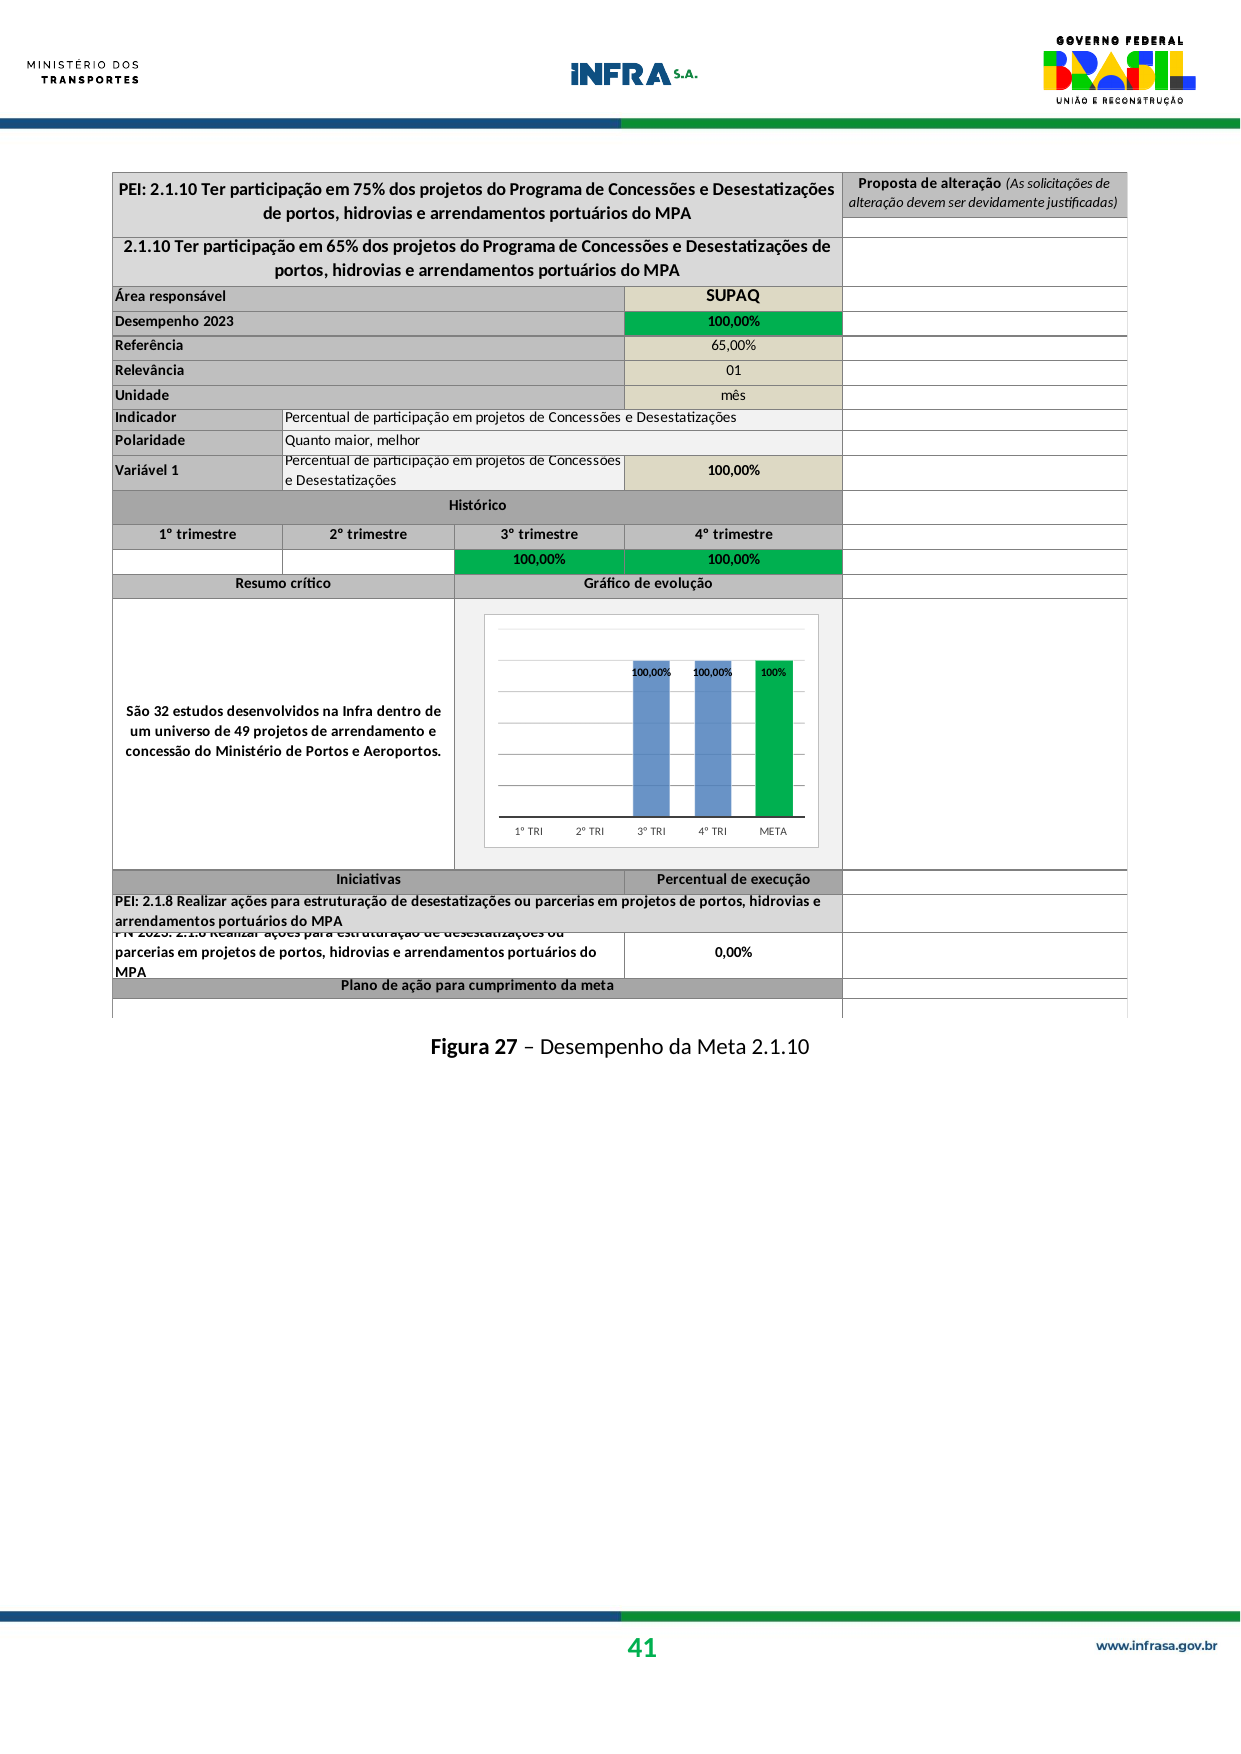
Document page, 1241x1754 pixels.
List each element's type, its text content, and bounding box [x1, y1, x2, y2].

text Figura 27 – Desempenho da Meta 2.1.10 [843, 871, 1127, 894]
text Figura 27 – Desempenho da Meta 2.1.10 [843, 933, 1127, 978]
text Figura 27 – Desempenho da Meta 2.1.10 [843, 575, 1127, 598]
text Figura 27 – Desempenho da Meta 2.1.10 [843, 238, 1127, 286]
text Figura 27 – Desempenho da Meta 2.1.10 [843, 431, 1127, 455]
text Figura 27 – Desempenho da Meta 2.1.10 [843, 361, 1127, 385]
text Figura 27 – Desempenho da Meta 2.1.10 [843, 218, 1127, 237]
text Figura 27 – Desempenho da Meta 2.1.10 [843, 550, 1127, 574]
text Figura 27 – Desempenho da Meta 2.1.10 [843, 410, 1127, 430]
text Figura 27 – Desempenho da Meta 2.1.10 [843, 456, 1127, 490]
text Figura 27 – Desempenho da Meta 2.1.10 [112, 150, 1128, 172]
text Figura 27 – Desempenho da Meta 2.1.10 [112, 999, 1128, 1061]
text Figura 27 – Desempenho da Meta 2.1.10 [625, 933, 842, 978]
text Figura 27 – Desempenho da Meta 2.1.10 [843, 599, 1127, 869]
text Figura 27 – Desempenho da Meta 2.1.10 [843, 312, 1127, 335]
text Figura 27 – Desempenho da Meta 2.1.10 [843, 491, 1127, 524]
text Figura 27 – Desempenho da Meta 2.1.10 [843, 386, 1127, 409]
text Figura 27 – Desempenho da Meta 2.1.10 [113, 550, 282, 574]
text Figura 27 – Desempenho da Meta 2.1.10 [113, 933, 624, 978]
text Figura 27 – Desempenho da Meta 2.1.10 [283, 550, 454, 574]
text Figura 27 – Desempenho da Meta 2.1.10 [843, 337, 1127, 360]
text Figura 27 – Desempenho da Meta 2.1.10 [843, 525, 1127, 549]
text Figura 27 – Desempenho da Meta 2.1.10 [843, 895, 1127, 932]
text Figura 27 – Desempenho da Meta 2.1.10 [113, 599, 454, 869]
text Figura 27 – Desempenho da Meta 2.1.10 [843, 287, 1127, 311]
text Figura 27 – Desempenho da Meta 2.1.10 [843, 979, 1127, 998]
